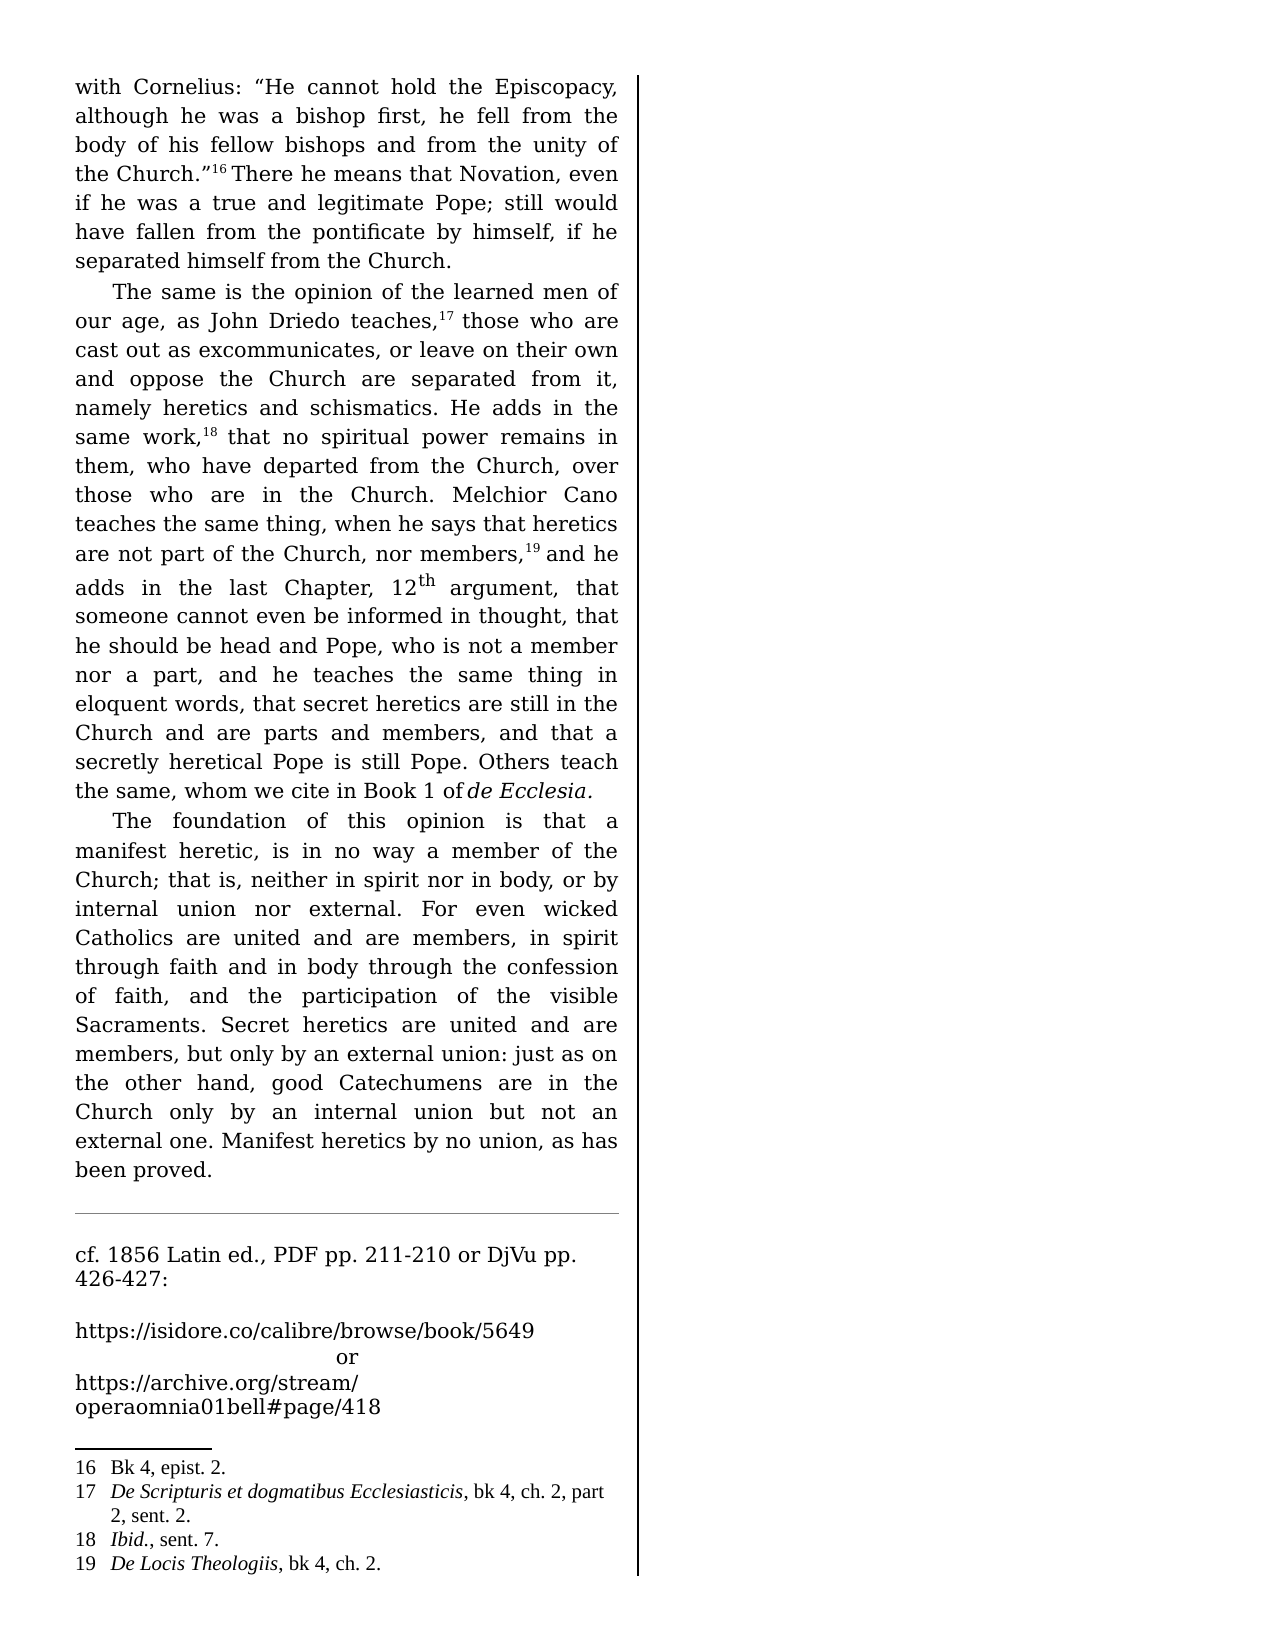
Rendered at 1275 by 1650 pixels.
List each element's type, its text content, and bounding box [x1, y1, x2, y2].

text De Locis Theologiis, bk 4, ch. 2. [75, 1551, 619, 1575]
text The same is the opinion of the learned men of our age, as John Driedo teaches, those who are cast out as excommunicates, or leave on their own and oppose the Church are separated from it, namely heretics and schismatics. He adds in the same work, that no spiritual power remains in them, who have departed from the Church, over those who are in the Church. Melchior Cano teaches the same thing, when he says that heretics are not part of the Church, nor members, and he adds in the last Chapter, 12th argument, that someone cannot even be informed in thought, that he should be head and Pope, who is not a member nor a part, and he teaches the same thing in eloquent words, that secret heretics are still in the Church and are parts and members, and that a secretly heretical Pope is still Pope. Others teach the same, whom we cite in Book 1 of de Ecclesia. [75, 280, 619, 803]
text De Scripturis et dogmatibus Ecclesiasticis, bk 4, ch. 2, part 2, sent. 2. [75, 1479, 619, 1527]
text https://archive.org/stream/operaomnia01bell#page/418 [75, 1371, 619, 1419]
text Ibid., sent. 7. [75, 1527, 619, 1551]
text with Cornelius: “He cannot hold the Episcopacy, although he was a bishop first, he fell from the body of his fellow bishops and from the unity of the Church.” There he means that Novation, even if he was a true and legitimate Pope; still would have fallen from the pontificate by himself, if he separated himself from the Church. [75, 75, 619, 274]
text The foundation of this opinion is that a manifest heretic, is in no way a member of the Church; that is, neither in spirit nor in body, or by internal union nor external. For even wicked Catholics are united and are members, in spirit through faith and in body through the confession of faith, and the participation of the visible Sacraments. Secret heretics are united and are members, but only by an external union: just as on the other hand, good Catechumens are in the Church only by an internal union but not an external one. Manifest heretics by no union, as has been proved. [75, 809, 619, 1183]
text https://isidore.co/calibre/browse/book/5649 [75, 1319, 619, 1343]
text or [75, 1345, 619, 1369]
text Bk 4, epist. 2. [75, 1455, 619, 1479]
text cf. 1856 Latin ed., PDF pp. 211-210 or DjVu pp. 426-427: [75, 1243, 619, 1292]
